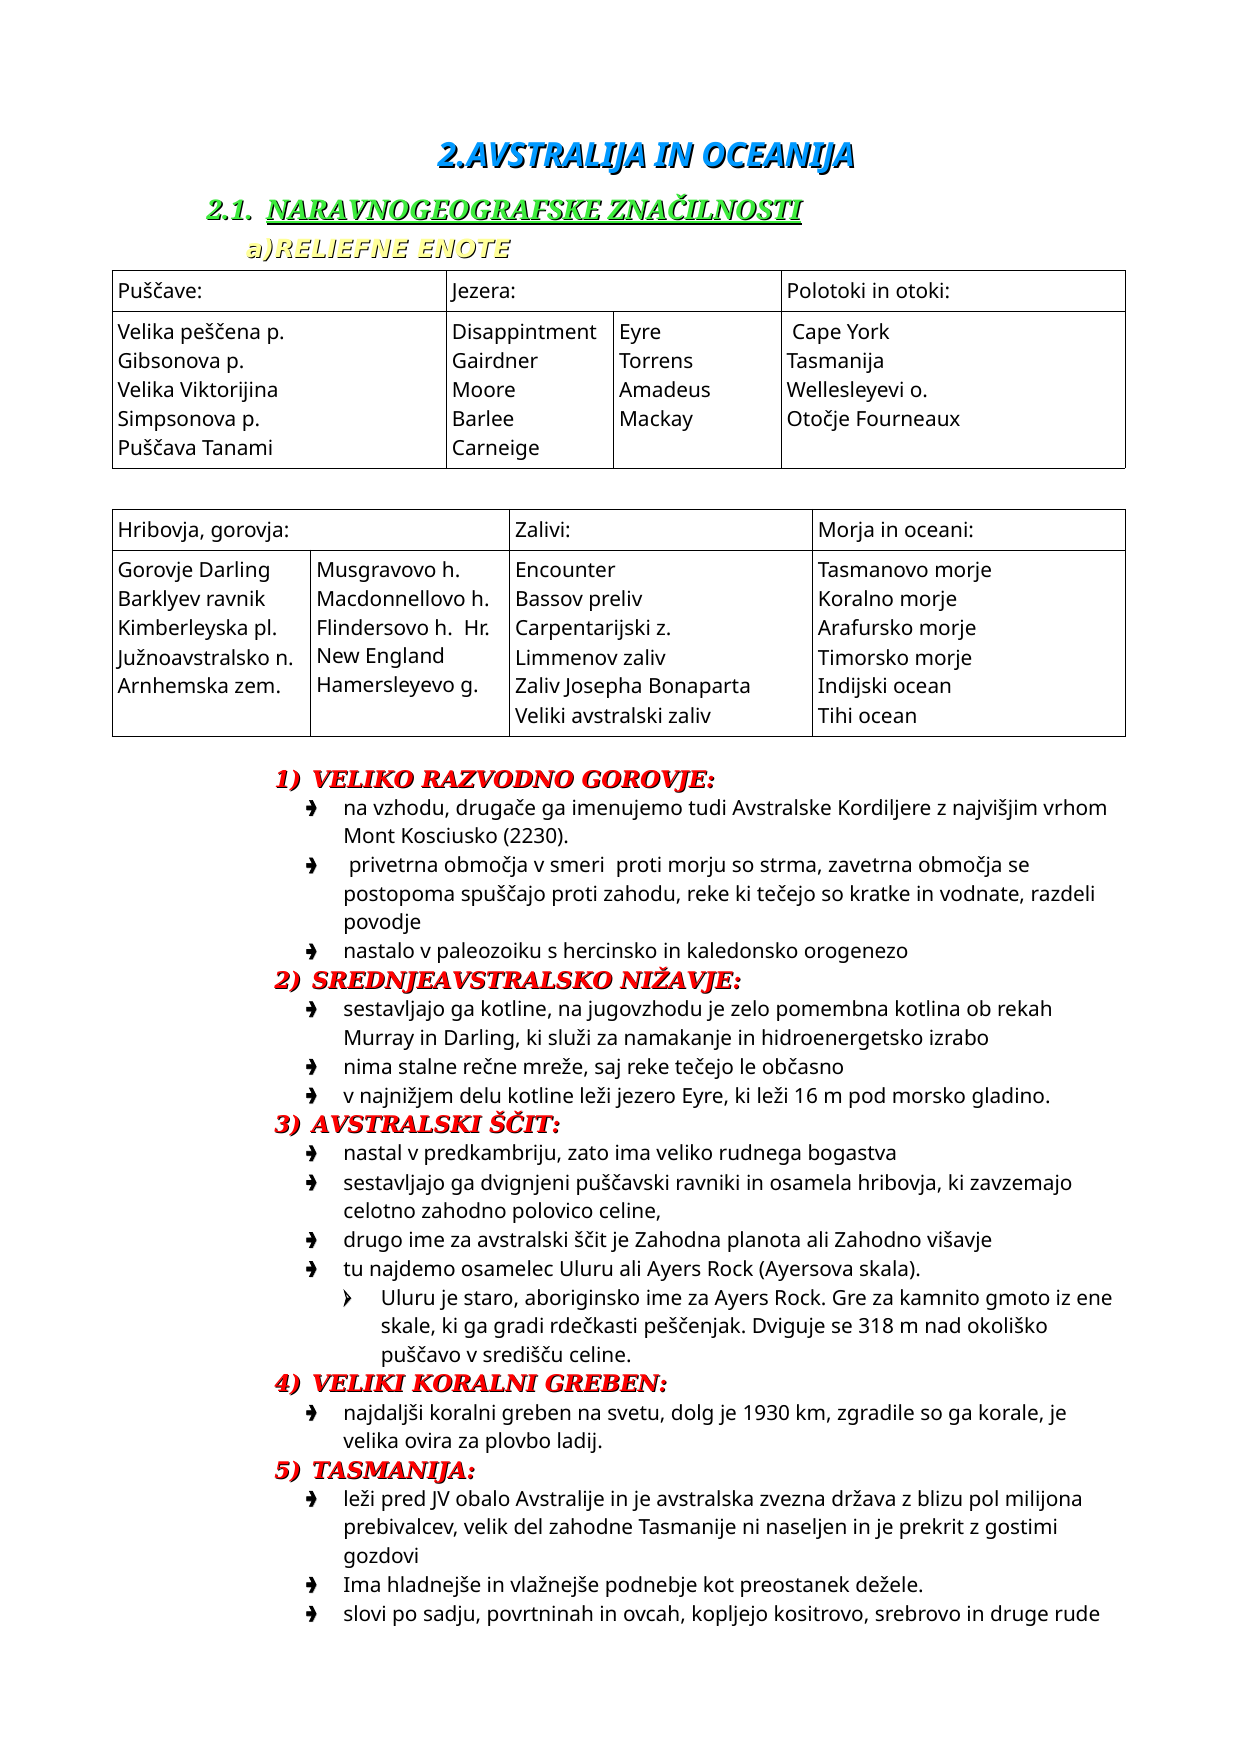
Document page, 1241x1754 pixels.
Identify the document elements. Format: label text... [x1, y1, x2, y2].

table_cell [1112, 469, 1125, 509]
subtitle SREDNJEAVSTRALSKO NIŽAVJE: [274, 967, 1122, 994]
table_cell [446, 469, 781, 509]
subtitle AVSTRALIJA IN OCEANIJA [162, 131, 1122, 177]
subtitle RELIEFNE ENOTE [237, 235, 1122, 264]
list privetrna območja v smeri proti morju so strma, zavetrna območja se postopoma spuščajo proti zahodu, reke ki tečejo so kratke in vodnate, razdeli povodje [306, 851, 1122, 936]
list tu najdemo osamelec Uluru ali Ayers Rock (Ayersova skala). [306, 1254, 1122, 1283]
list drugo ime za avstralski ščit je Zahodna planota ali Zahodno višavje [306, 1225, 1122, 1253]
table_cell Hribovja, gorovja: [113, 510, 509, 549]
table_cell Velika peščena p. Gibsonova p. Velika Viktorijina Simpsonova p. Puščava Tanami [113, 312, 446, 468]
list Uluru je staro, aboriginsko ime za Ayers Rock. Gre za kamnito gmoto iz ene skale, ki ga gradi rdečkasti peščenjak. Dviguje se 318 m nad okoliško puščavo v središču celine. [343, 1283, 1122, 1368]
table_header Polotoki in otoki: [782, 271, 1125, 311]
list na vzhodu, drugače ga imenujemo tudi Avstralske Kordiljere z najvišjim vrhom Mont Kosciusko (2230). [306, 793, 1122, 850]
subtitle AVSTRALSKI ŠČIT: [274, 1111, 1122, 1138]
table_cell Cape York Tasmanija Wellesleyevi o. Otočje Fourneaux [782, 312, 1125, 468]
list v najnižjem delu kotline leži jezero Eyre, ki leži 16 m pod morsko gladino. [306, 1081, 1122, 1109]
subtitle VELIKO RAZVODNO GOROVJE: [274, 766, 1122, 792]
subtitle NARAVNOGEOGRAFSKE ZNAČILNOSTI [199, 190, 1122, 227]
table_cell Musgravovo h. Macdonnellovo h. Flindersovo h. Hr. New England Hamersleyevo g. [311, 551, 509, 736]
table_cell Gorovje Darling Barklyev ravnik Kimberleyska pl. Južnoavstralsko n. Arnhemska zem. [113, 551, 310, 736]
list nima stalne rečne mreže, saj reke tečejo le občasno [306, 1052, 1122, 1080]
list najdaljši koralni greben na svetu, dolg je 1930 km, zgradile so ga korale, je velika ovira za plovbo ladij. [306, 1398, 1122, 1455]
table_header Jezera: [447, 271, 781, 311]
table_cell Eyre Torrens Amadeus Mackay [614, 312, 781, 468]
table_cell [781, 469, 1112, 509]
table_header Puščave: [113, 271, 446, 311]
table_cell Morja in oceani: [813, 510, 1125, 549]
subtitle VELIKI KORALNI GREBEN: [274, 1370, 1122, 1397]
table_cell Tasmanovo morje Koralno morje Arafursko morje Timorsko morje Indijski ocean Tihi ocean [813, 551, 1125, 736]
list nastalo v paleozoiku s hercinsko in kaledonsko orogenezo [306, 937, 1122, 965]
subtitle TASMANIJA: [274, 1456, 1122, 1483]
list leži pred JV obalo Avstralije in je avstralska zvezna država z blizu pol milijona prebivalcev, velik del zahodne Tasmanije ni naseljen in je prekrit z gostimi gozdovi [306, 1484, 1122, 1569]
list sestavljajo ga kotline, na jugovzhodu je zelo pomembna kotlina ob rekah Murray in Darling, ki služi za namakanje in hidroenergetsko izrabo [306, 994, 1122, 1051]
list nastal v predkambriju, zato ima veliko rudnega bogastva [306, 1138, 1122, 1167]
table_cell Encounter Bassov preliv Carpentarijski z. Limmenov zaliv Zaliv Josepha Bonaparta Veliki avstralski zaliv [510, 551, 812, 736]
list Ima hladnejše in vlažnejše podnebje kot preostanek dežele. [306, 1570, 1122, 1598]
list slovi po sadju, povrtninah in ovcah, kopljejo kositrovo, srebrovo in druge rude [306, 1599, 1122, 1627]
table_cell Disappintment Gairdner Moore Barlee Carneige [447, 312, 613, 468]
table_cell Zalivi: [510, 510, 812, 549]
table_cell [112, 469, 446, 509]
list sestavljajo ga dvignjeni puščavski ravniki in osamela hribovja, ki zavzemajo celotno zahodno polovico celine, [306, 1168, 1122, 1224]
